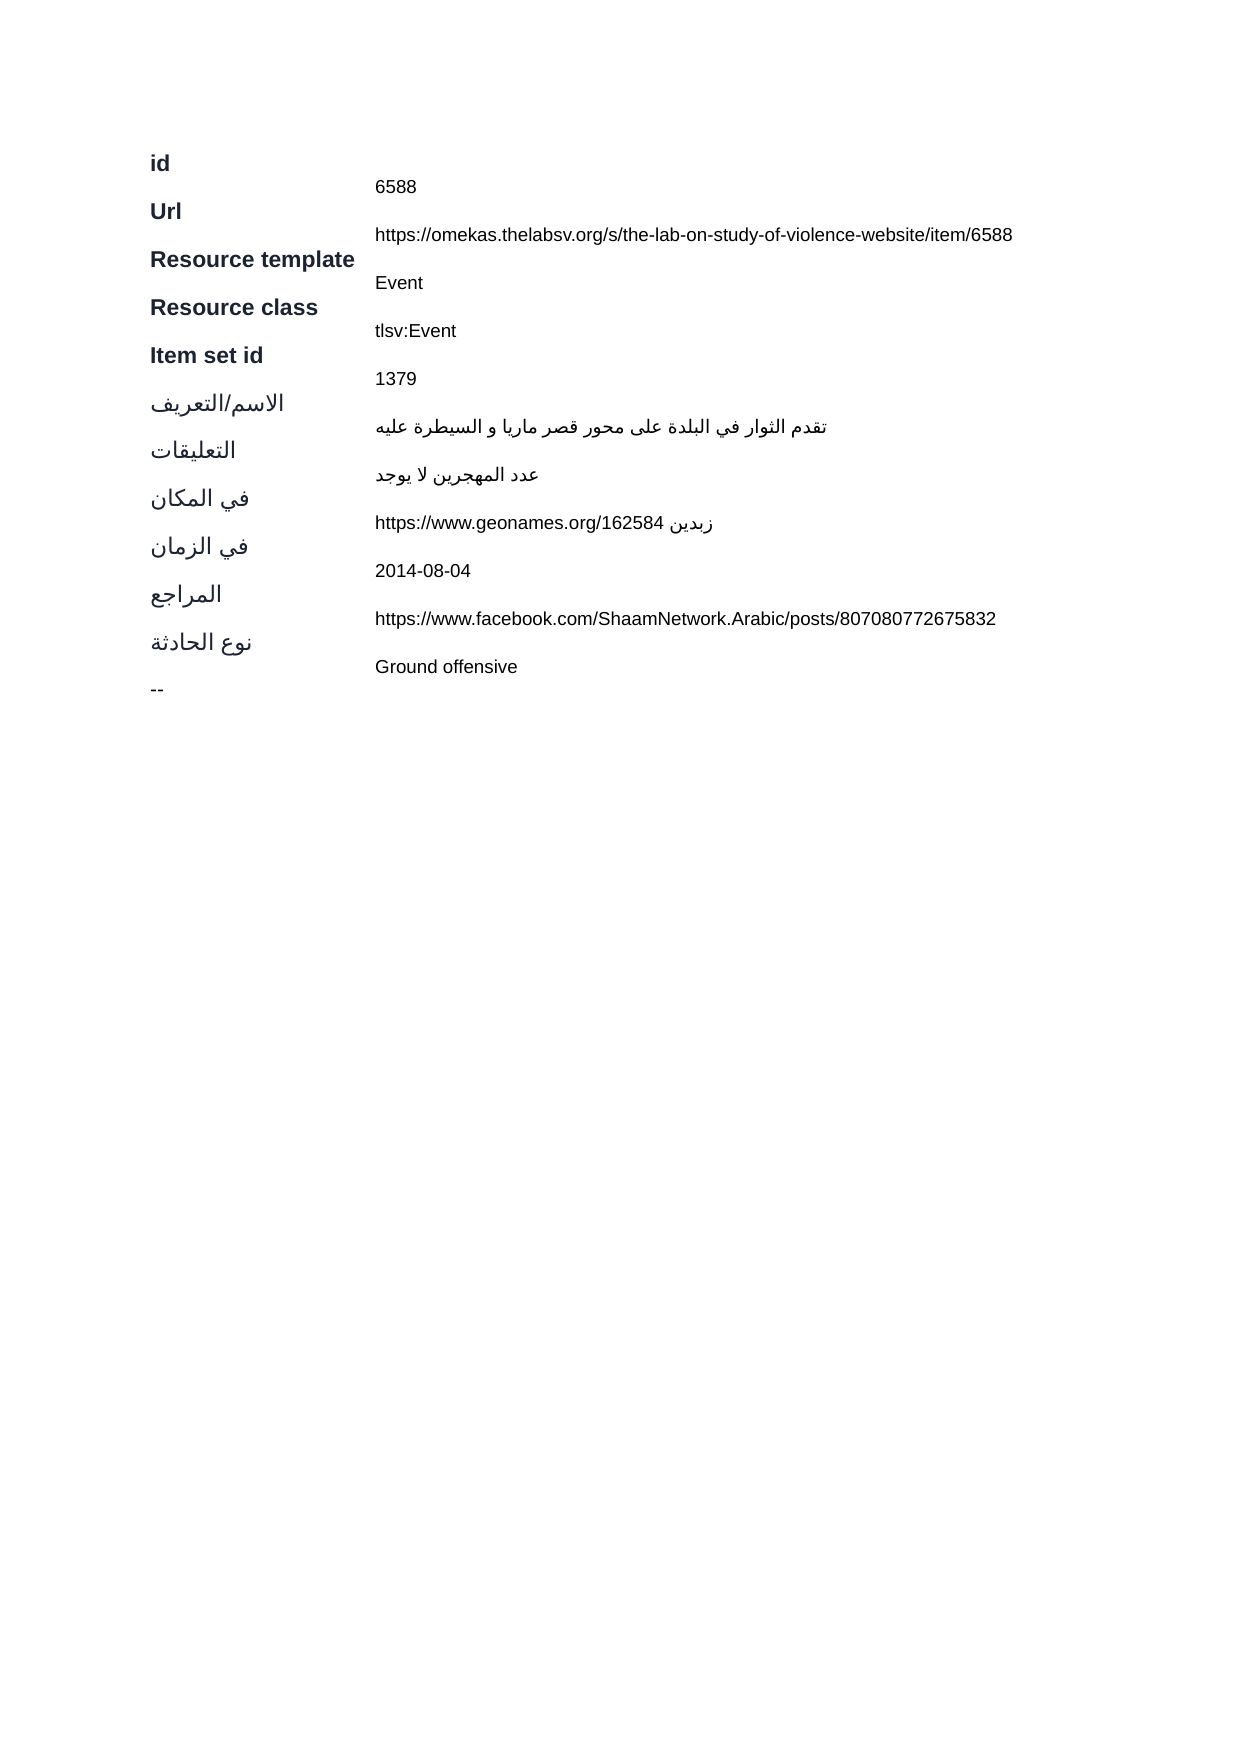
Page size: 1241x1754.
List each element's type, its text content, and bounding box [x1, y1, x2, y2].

text Resource template [150, 246, 1090, 272]
text Ground offensive [375, 656, 1090, 677]
text المراجع [150, 581, 1090, 608]
text id [150, 150, 1090, 176]
text عدد المهجرين لا يوجد [375, 464, 1090, 485]
text https://omekas.thelabsv.org/s/the-lab-on-study-of-violence-website/item/6588 [375, 224, 1090, 246]
text نوع الحادثة [150, 629, 1090, 656]
text Item set id [150, 342, 1090, 368]
text Url [150, 198, 1090, 224]
text في المكان [150, 485, 1090, 512]
text 1379 [375, 368, 1090, 389]
text تقدم الثوار في البلدة على محور قصر ماريا و السيطرة عليه [375, 416, 1090, 437]
text الاسم/التعريف [150, 389, 1090, 416]
text -- [150, 677, 1090, 701]
text https://www.geonames.org/162584 زبدين [375, 512, 1090, 533]
text tlsv:Event [375, 320, 1090, 342]
text Resource class [150, 294, 1090, 320]
text في الزمان [150, 533, 1090, 560]
text التعليقات [150, 437, 1090, 464]
text 2014-08-04 [375, 560, 1090, 581]
text https://www.facebook.com/ShaamNetwork.Arabic/posts/807080772675832 [375, 608, 1090, 629]
text 6588 [375, 176, 1090, 198]
text Event [375, 272, 1090, 294]
